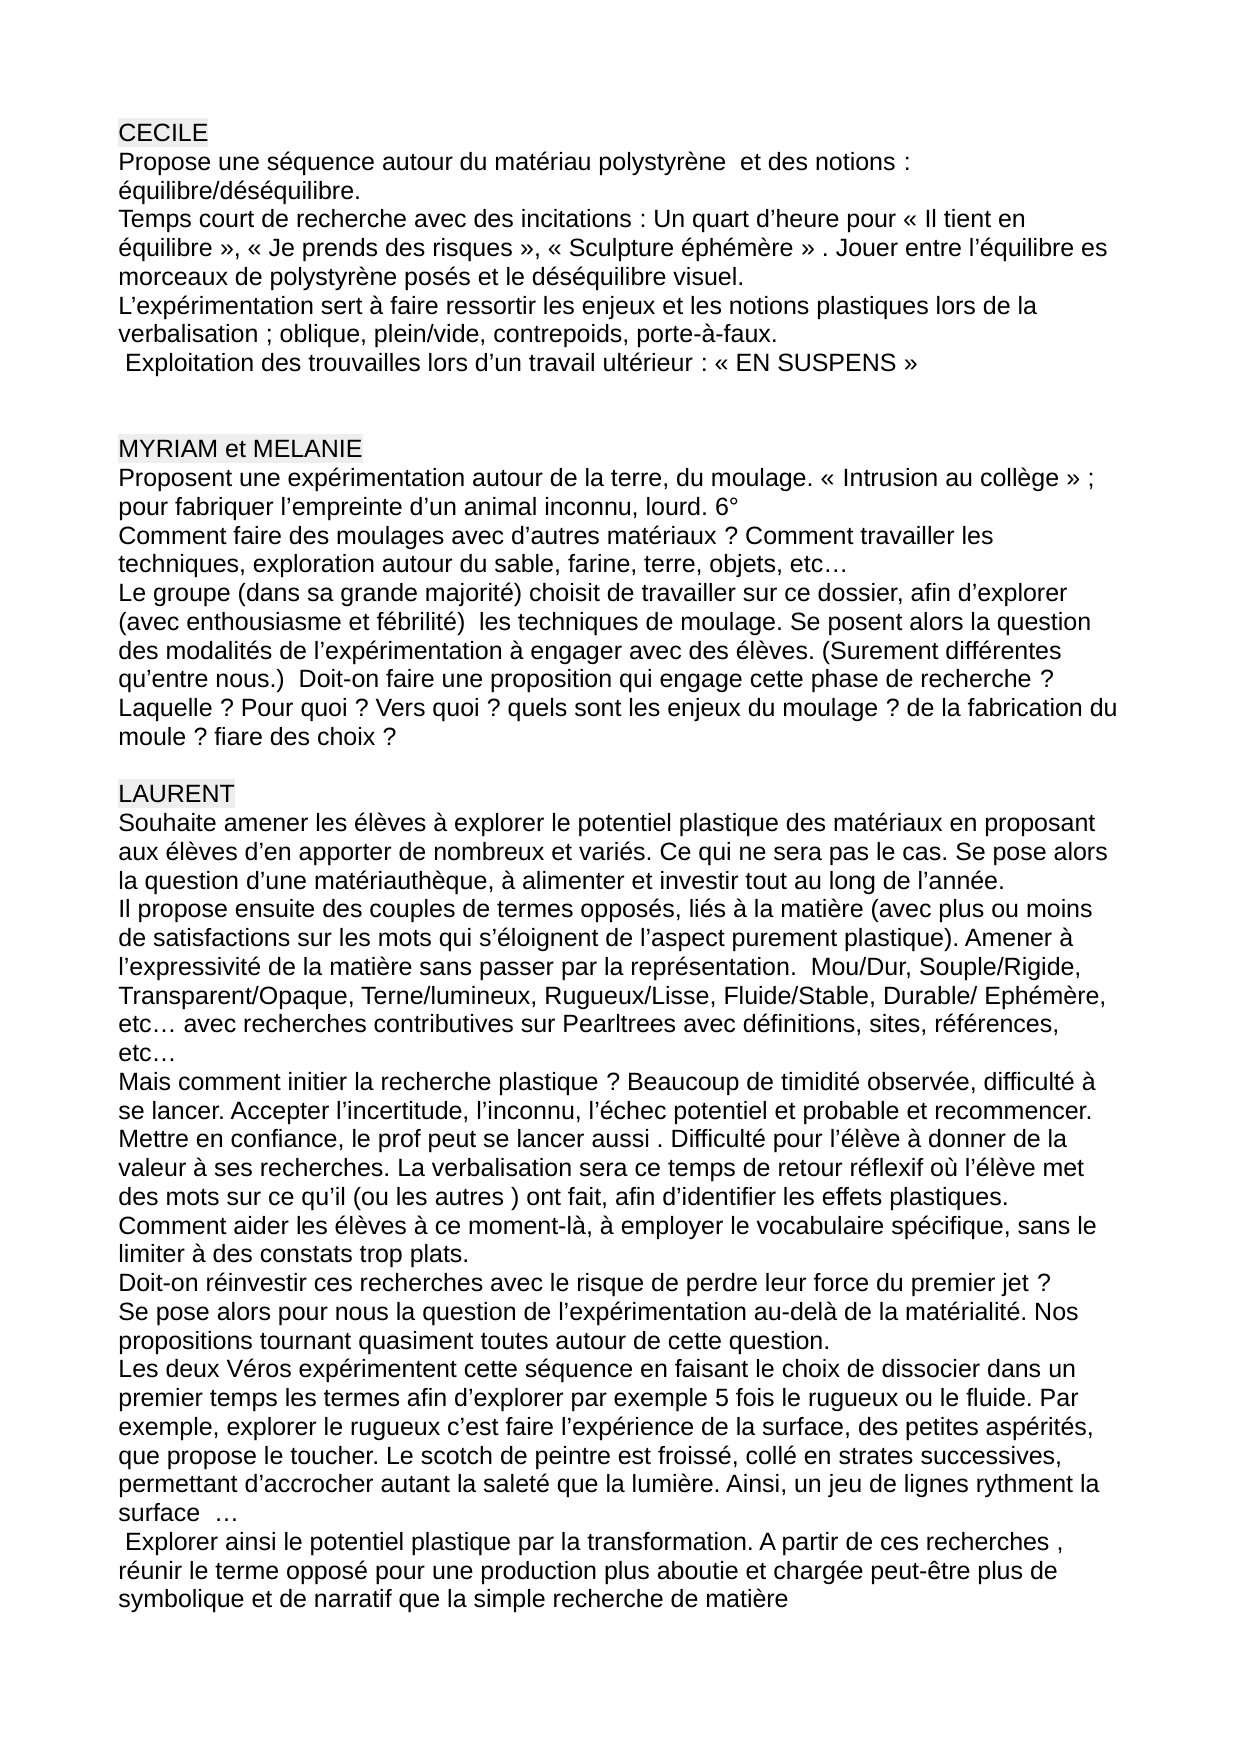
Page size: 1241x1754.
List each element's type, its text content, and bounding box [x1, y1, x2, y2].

text Explorer ainsi le potentiel plastique par la transformation. A partir de ces recherches , réunir le terme opposé pour une production plus aboutie et chargée peut-être plus de symbolique et de narratif que la simple recherche de matière [118, 1527, 1122, 1613]
text Mais comment initier la recherche plastique ? Beaucoup de timidité observée, difficulté à se lancer. Accepter l’incertitude, l’inconnu, l’échec potentiel et probable et recommencer. Mettre en confiance, le prof peut se lancer aussi . Difficulté pour l’élève à donner de la valeur à ses recherches. La verbalisation sera ce temps de retour réflexif où l’élève met des mots sur ce qu’il (ou les autres ) ont fait, afin d’identifier les effets plastiques. Comment aider les élèves à ce moment-là, à employer le vocabulaire spécifique, sans le limiter à des constats trop plats. [118, 1067, 1122, 1268]
text Se pose alors pour nous la question de l’expérimentation au-delà de la matérialité. Nos propositions tournant quasiment toutes autour de cette question. [118, 1297, 1122, 1354]
text Propose une séquence autour du matériau polystyrène et des notions : équilibre/déséquilibre. [118, 147, 1122, 204]
text L’expérimentation sert à faire ressortir les enjeux et les notions plastiques lors de la verbalisation ; oblique, plein/vide, contrepoids, porte-à-faux. [118, 291, 1122, 348]
text LAURENT [118, 779, 1122, 808]
text Les deux Véros expérimentent cette séquence en faisant le choix de dissocier dans un premier temps les termes afin d’explorer par exemple 5 fois le rugueux ou le fluide. Par exemple, explorer le rugueux c’est faire l’expérience de la surface, des petites aspérités, que propose le toucher. Le scotch de peintre est froissé, collé en strates successives, permettant d’accrocher autant la saleté que la lumière. Ainsi, un jeu de lignes rythment la surface … [118, 1354, 1122, 1527]
text Comment faire des moulages avec d’autres matériaux ? Comment travailler les techniques, exploration autour du sable, farine, terre, objets, etc… [118, 521, 1122, 578]
text Temps court de recherche avec des incitations : Un quart d’heure pour « Il tient en équilibre », « Je prends des risques », « Sculpture éphémère » . Jouer entre l’équilibre es morceaux de polystyrène posés et le déséquilibre visuel. [118, 204, 1122, 291]
text Doit-on réinvestir ces recherches avec le risque de perdre leur force du premier jet ? [118, 1268, 1122, 1297]
text Le groupe (dans sa grande majorité) choisit de travailler sur ce dossier, afin d’explorer (avec enthousiasme et fébrilité) les techniques de moulage. Se posent alors la question des modalités de l’expérimentation à engager avec des élèves. (Surement différentes qu’entre nous.) Doit-on faire une proposition qui engage cette phase de recherche ? Laquelle ? Pour quoi ? Vers quoi ? quels sont les enjeux du moulage ? de la fabrication du moule ? fiare des choix ? [118, 578, 1122, 751]
text Il propose ensuite des couples de termes opposés, liés à la matière (avec plus ou moins de satisfactions sur les mots qui s’éloignent de l’aspect purement plastique). Amener à l’expressivité de la matière sans passer par la représentation. Mou/Dur, Souple/Rigide, Transparent/Opaque, Terne/lumineux, Rugueux/Lisse, Fluide/Stable, Durable/ Ephémère, etc… avec recherches contributives sur Pearltrees avec définitions, sites, références, etc… [118, 894, 1122, 1067]
text MYRIAM et MELANIE [118, 434, 1122, 463]
text Proposent une expérimentation autour de la terre, du moulage. « Intrusion au collège » ; pour fabriquer l’empreinte d’un animal inconnu, lourd. 6° [118, 463, 1122, 521]
text CECILE [118, 118, 1122, 147]
text Souhaite amener les élèves à explorer le potentiel plastique des matériaux en proposant aux élèves d’en apporter de nombreux et variés. Ce qui ne sera pas le cas. Se pose alors la question d’une matériauthèque, à alimenter et investir tout au long de l’année. [118, 808, 1122, 894]
text Exploitation des trouvailles lors d’un travail ultérieur : « EN SUSPENS » [118, 348, 1122, 377]
